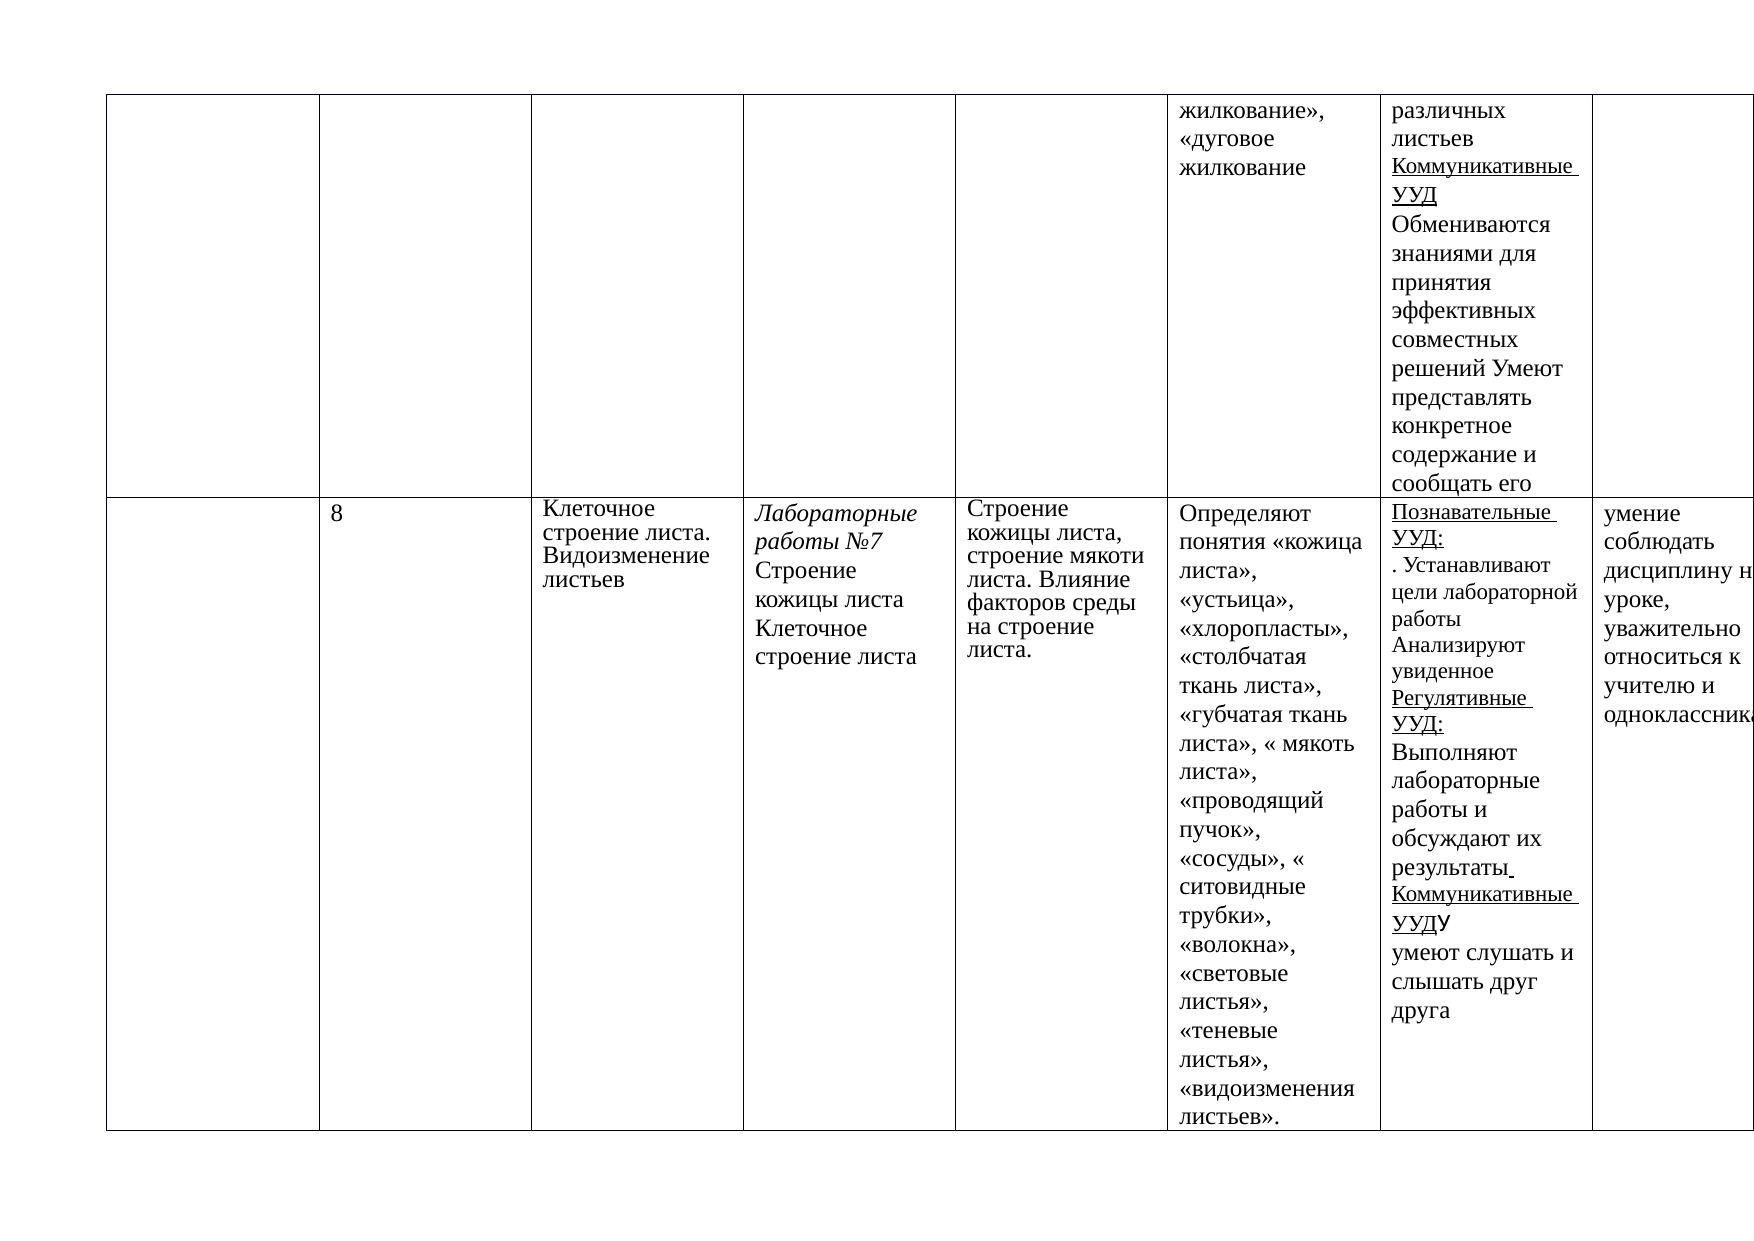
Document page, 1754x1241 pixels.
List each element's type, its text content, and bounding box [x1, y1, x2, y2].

table_cell Клеточное строение листа. Видоизменение листьев [532, 498, 743, 1130]
table_cell Лабораторные работы №7 Строение кожицы листа Клеточное строение листа [744, 498, 955, 1130]
table_cell жилкование», «дуговое жилкование [1168, 95, 1380, 497]
table_cell [744, 95, 955, 497]
table_cell [532, 95, 743, 497]
table_cell различных листьев Коммуникативные УУД Обмениваются знаниями для принятия эффективных совместных решений Умеют представлять конкретное содержание и сообщать его [1381, 95, 1592, 497]
table_cell [1593, 95, 1753, 497]
table_cell умение соблюдать дисциплину на уроке, уважительно относиться к учителю и одноклассникам. [1593, 498, 1753, 1130]
table_cell 8 [320, 498, 531, 1130]
table_cell [107, 95, 319, 497]
table_cell [956, 95, 1167, 497]
table_cell Строение кожицы листа, строение мякоти листа. Влияние факторов среды на строение листа. [956, 498, 1167, 1130]
table_cell [320, 95, 531, 497]
table_cell Познавательные УУД: . Устанавливают цели лабораторной работы Анализируют увиденное Регулятивные УУД: Выполняют лабораторные работы и обсуждают их результаты Коммуникативные УУДУ умеют слушать и слышать друг друга [1381, 498, 1592, 1130]
table_cell [107, 498, 319, 1130]
table_cell Определяют понятия «кожица листа», «устьица», «хлоропласты», «столбчатая ткань листа», «губчатая ткань листа», « мякоть листа», «проводящий пучок», «сосуды», « ситовидные трубки», «волокна», «световые листья», «теневые листья», «видоизменения листьев». [1168, 498, 1380, 1130]
